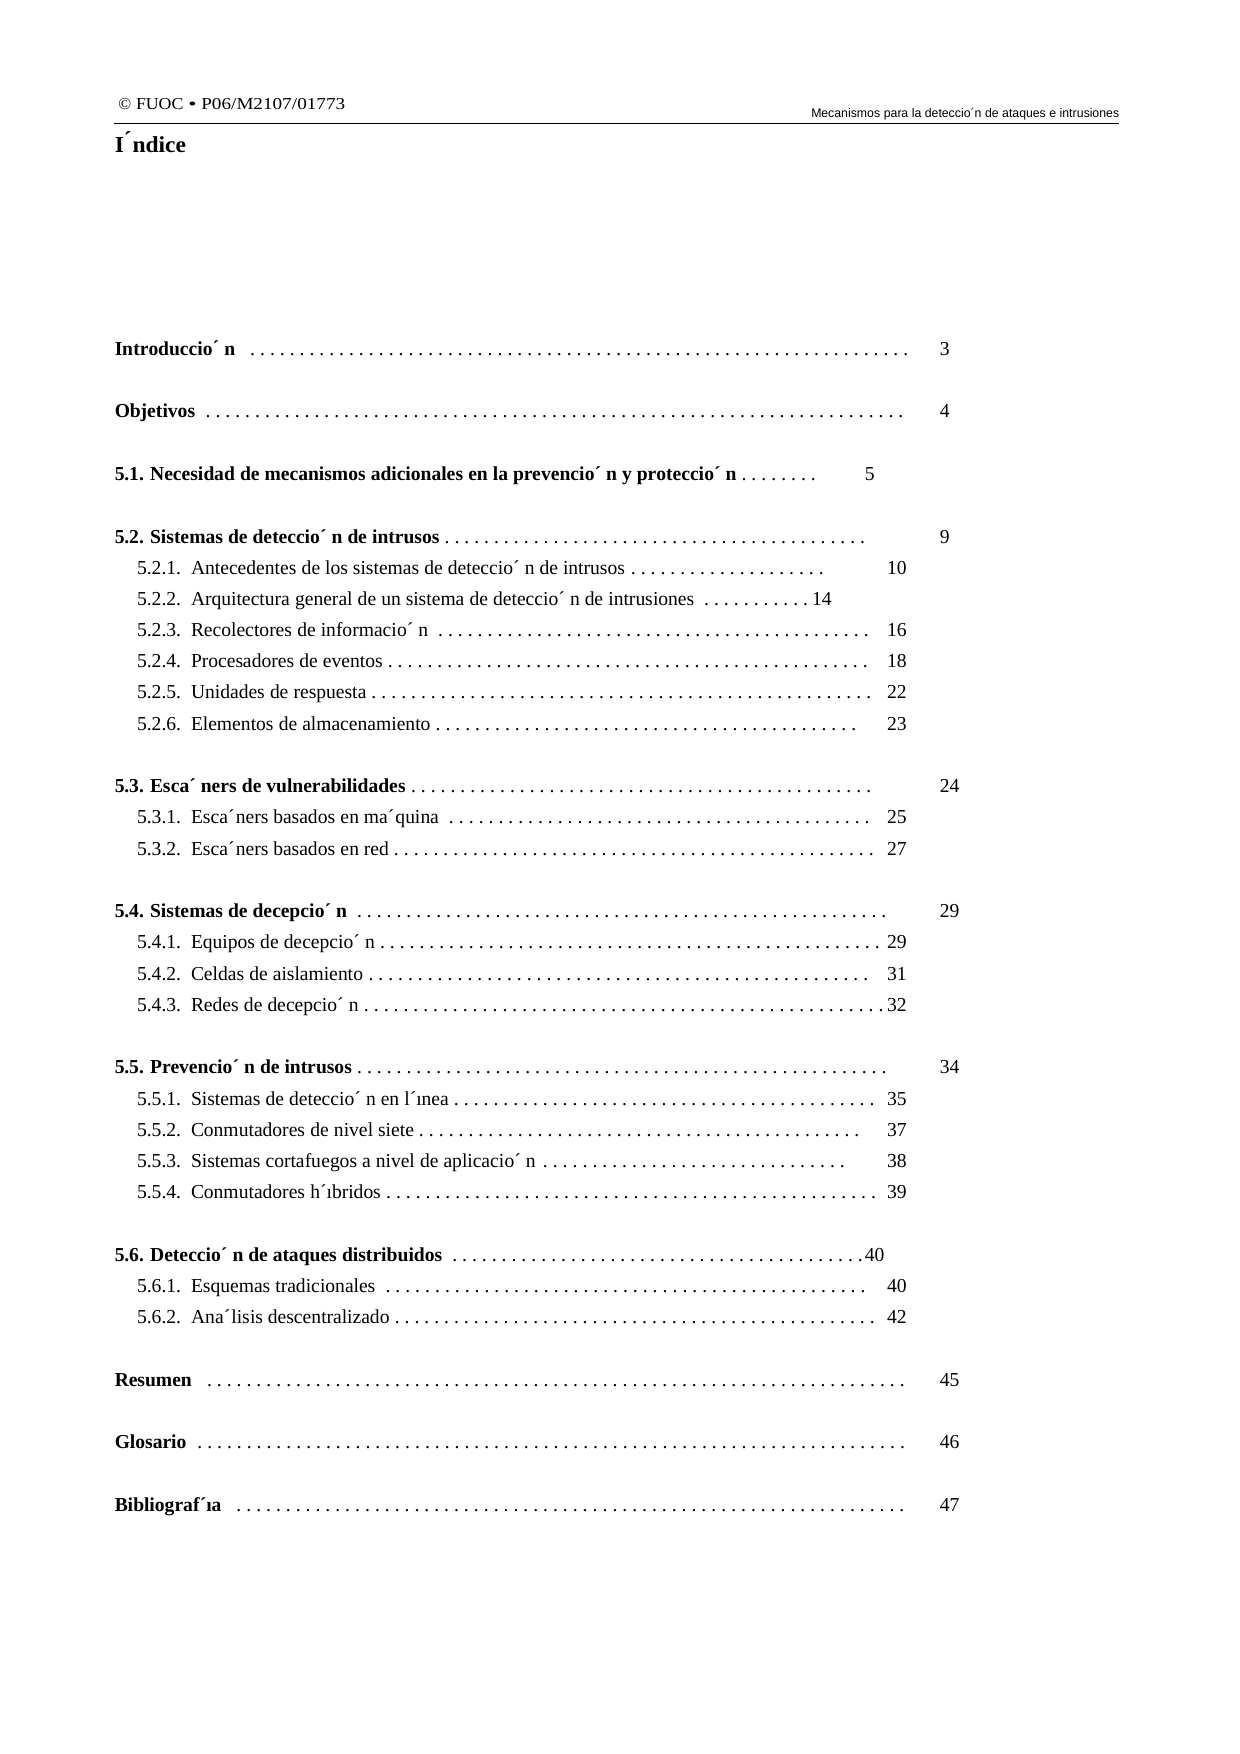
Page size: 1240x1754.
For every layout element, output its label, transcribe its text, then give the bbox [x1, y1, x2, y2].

text 5.2.2. Arquitectura general de un sistema de deteccio´ n de intrusiones . . . . . . . . . . . 14 [137, 588, 1131, 610]
text 5.4.3. Redes de decepcio´ n . . . . . . . . . . . . . . . . . . . . . . . . . . . . . . . . . . . . . . . . . . . . . . . . . . . . . 32 [137, 993, 1131, 1015]
text Mecanismos para la deteccio´n de ataques e intrusiones [811, 106, 1131, 120]
text 5.2.5. Unidades de respuesta . . . . . . . . . . . . . . . . . . . . . . . . . . . . . . . . . . . . . . . . . . . . . . . . . . . 22 [137, 681, 1131, 703]
text 5.2.6. Elementos de almacenamiento . . . . . . . . . . . . . . . . . . . . . . . . . . . . . . . . . . . . . . . . . . . 23 [137, 712, 1131, 734]
text 5.1. Necesidad de mecanismos adicionales en la prevencio´ n y proteccio´ n . . . . . . . . 5 [114, 463, 1131, 485]
text 5.6. Deteccio´ n de ataques distribuidos . . . . . . . . . . . . . . . . . . . . . . . . . . . . . . . . . . . . . . . . . . 40 [114, 1243, 1131, 1265]
text Bibliograf´ıa . . . . . . . . . . . . . . . . . . . . . . . . . . . . . . . . . . . . . . . . . . . . . . . . . . . . . . . . . . . . . . . . . . . . 47 [114, 1494, 1131, 1516]
text Objetivos . . . . . . . . . . . . . . . . . . . . . . . . . . . . . . . . . . . . . . . . . . . . . . . . . . . . . . . . . . . . . . . . . . . . . . . 4 [114, 400, 1131, 422]
text 5.3.1. Esca´ners basados en ma´quina . . . . . . . . . . . . . . . . . . . . . . . . . . . . . . . . . . . . . . . . . . . 25 [137, 806, 1131, 828]
text Glosario . . . . . . . . . . . . . . . . . . . . . . . . . . . . . . . . . . . . . . . . . . . . . . . . . . . . . . . . . . . . . . . . . . . . . . . . 46 [114, 1431, 1131, 1453]
text Introduccio´ n . . . . . . . . . . . . . . . . . . . . . . . . . . . . . . . . . . . . . . . . . . . . . . . . . . . . . . . . . . . . . . . . . . . 3 [114, 339, 1131, 359]
text 5.5. Prevencio´ n de intrusos . . . . . . . . . . . . . . . . . . . . . . . . . . . . . . . . . . . . . . . . . . . . . . . . . . . . . . 34 [114, 1056, 1131, 1078]
text 5.4.2. Celdas de aislamiento . . . . . . . . . . . . . . . . . . . . . . . . . . . . . . . . . . . . . . . . . . . . . . . . . . . 31 [137, 962, 1131, 984]
text 5.6.2. Ana´lisis descentralizado . . . . . . . . . . . . . . . . . . . . . . . . . . . . . . . . . . . . . . . . . . . . . . . . . 42 [137, 1306, 1131, 1327]
text Resumen . . . . . . . . . . . . . . . . . . . . . . . . . . . . . . . . . . . . . . . . . . . . . . . . . . . . . . . . . . . . . . . . . . . . . . . 45 [114, 1368, 1131, 1390]
text 5.2.4. Procesadores de eventos . . . . . . . . . . . . . . . . . . . . . . . . . . . . . . . . . . . . . . . . . . . . . . . . . 18 [137, 650, 1131, 672]
text 5.2.1. Antecedentes de los sistemas de deteccio´ n de intrusos . . . . . . . . . . . . . . . . . . . . 10 [137, 557, 1131, 579]
text 5.5.2. Conmutadores de nivel siete . . . . . . . . . . . . . . . . . . . . . . . . . . . . . . . . . . . . . . . . . . . . . 37 [137, 1118, 1131, 1140]
text 5.3. Esca´ ners de vulnerabilidades . . . . . . . . . . . . . . . . . . . . . . . . . . . . . . . . . . . . . . . . . . . . . . . 24 [114, 775, 1131, 797]
text 5.6.1. Esquemas tradicionales . . . . . . . . . . . . . . . . . . . . . . . . . . . . . . . . . . . . . . . . . . . . . . . . . 40 [137, 1274, 1131, 1296]
text © FUOC • P06/M2107/01773 [118, 95, 351, 113]
text 5.4.1. Equipos de decepcio´ n . . . . . . . . . . . . . . . . . . . . . . . . . . . . . . . . . . . . . . . . . . . . . . . . . . . 29 [137, 931, 1131, 953]
text I´ndice [114, 127, 347, 158]
text 5.2.3. Recolectores de informacio´ n . . . . . . . . . . . . . . . . . . . . . . . . . . . . . . . . . . . . . . . . . . . . 16 [137, 619, 1131, 641]
text 5.5.3. Sistemas cortafuegos a nivel de aplicacio´ n . . . . . . . . . . . . . . . . . . . . . . . . . . . . . . . 38 [137, 1149, 1131, 1171]
text 5.4. Sistemas de decepcio´ n . . . . . . . . . . . . . . . . . . . . . . . . . . . . . . . . . . . . . . . . . . . . . . . . . . . . . . 29 [114, 900, 1131, 922]
text 5.3.2. Esca´ners basados en red . . . . . . . . . . . . . . . . . . . . . . . . . . . . . . . . . . . . . . . . . . . . . . . . . 27 [137, 837, 1131, 859]
text 5.5.1. Sistemas de deteccio´ n en l´ınea . . . . . . . . . . . . . . . . . . . . . . . . . . . . . . . . . . . . . . . . . . . 35 [137, 1087, 1131, 1109]
text 5.5.4. Conmutadores h´ıbridos . . . . . . . . . . . . . . . . . . . . . . . . . . . . . . . . . . . . . . . . . . . . . . . . . . 39 [137, 1181, 1131, 1202]
text 5.2. Sistemas de deteccio´ n de intrusos . . . . . . . . . . . . . . . . . . . . . . . . . . . . . . . . . . . . . . . . . . . 9 [114, 526, 1131, 548]
